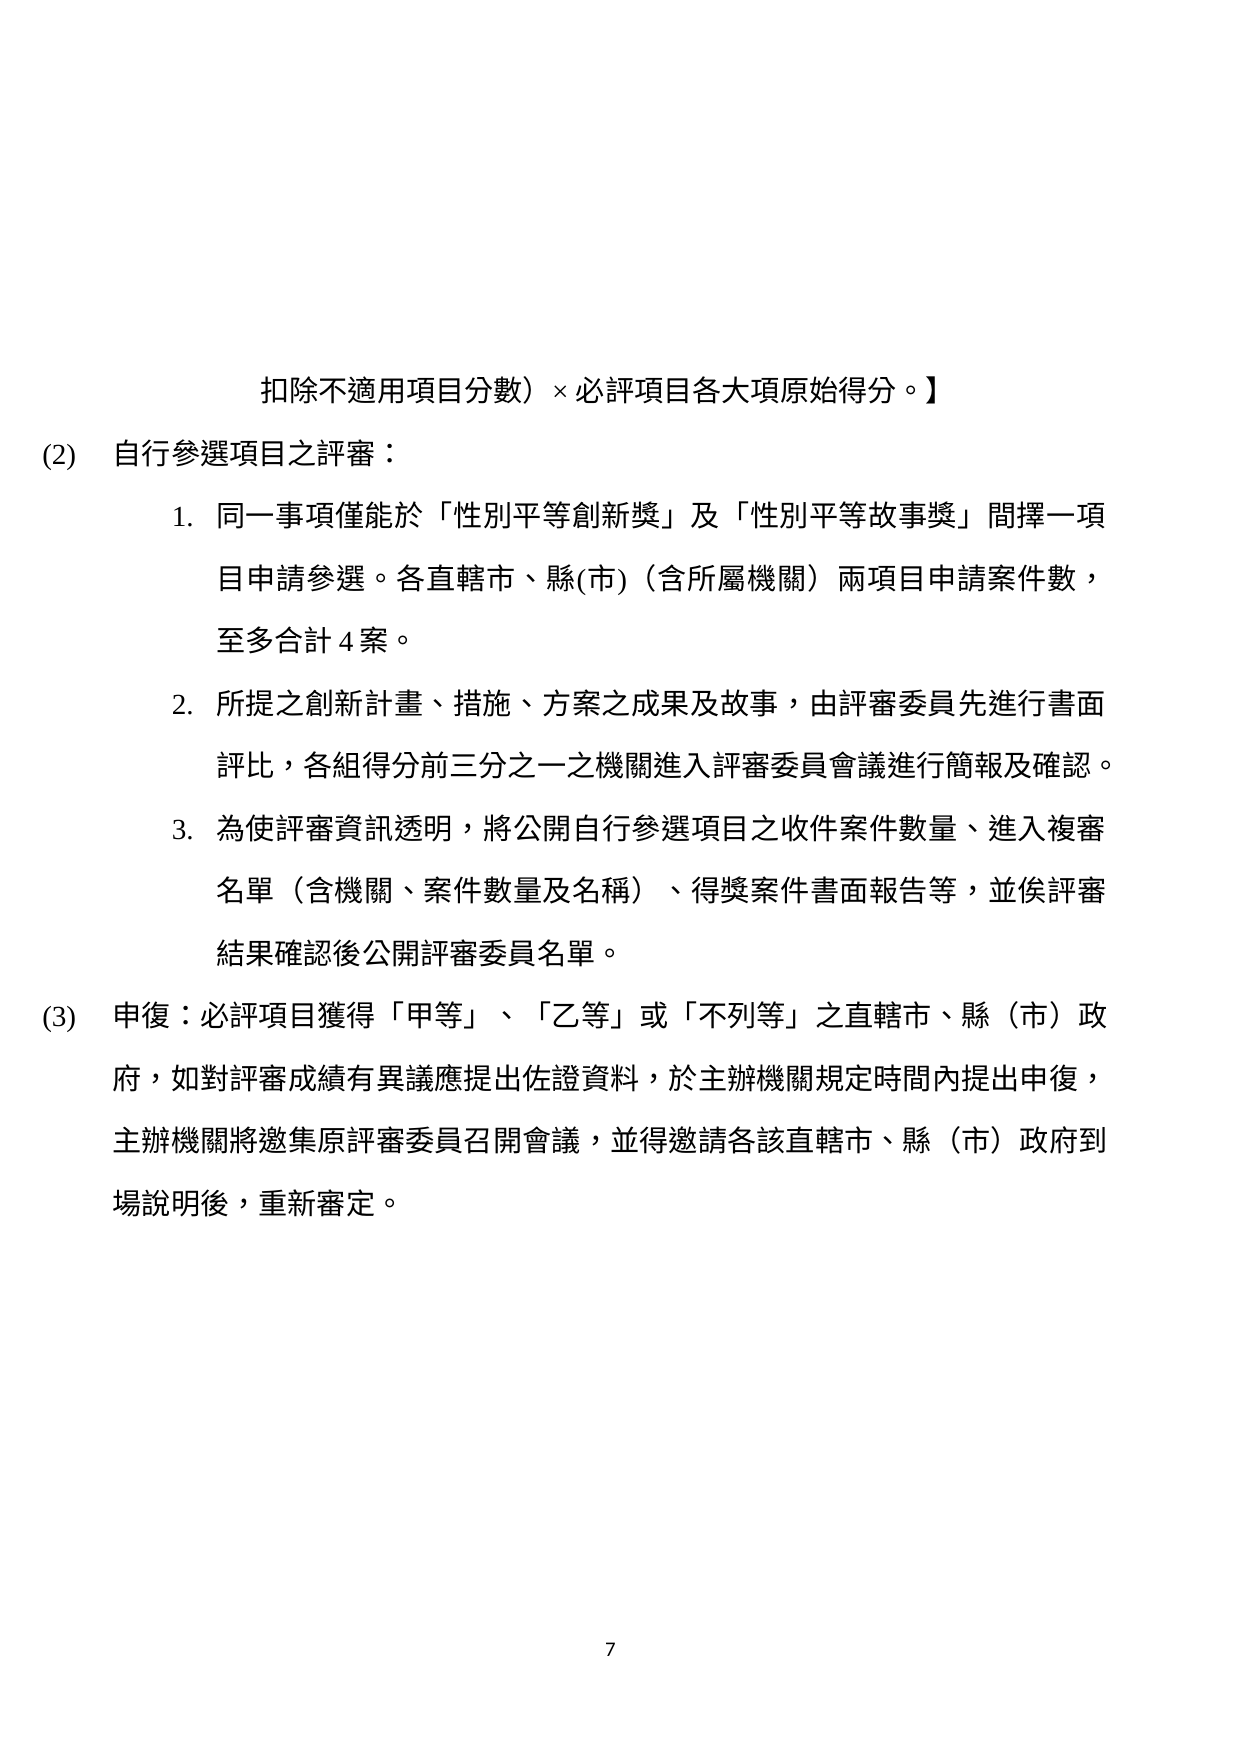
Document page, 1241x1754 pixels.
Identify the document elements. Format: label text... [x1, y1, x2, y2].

list 自行參選項目之評審： [42, 410, 1107, 472]
list 為使評審資訊透明，將公開自行參選項目之收件案件數量、進入複審名單（含機關、案件數量及名稱）、得獎案件書面報告等，並俟評審結果確認後公開評審委員名單。 [172, 785, 1107, 972]
list 申復：必評項目獲得「甲等」、「乙等」或「不列等」之直轄市、縣（市）政府，如對評審成績有異議應提出佐證資料，於主辦機關規定時間內提出申復，主辦機關將邀集原評審委員召開會議，並得邀請各該直轄市、縣（市）政府到場說明後，重新審定。 [42, 972, 1107, 1222]
text 扣除不適用項目分數）× 必評項目各大項原始得分。】 [260, 347, 1107, 410]
list 同一事項僅能於「性別平等創新獎」及「性別平等故事獎」間擇一項目申請參選。各直轄市、縣(市)（含所屬機關）兩項目申請案件數，至多合計4案。 [172, 472, 1107, 660]
list 所提之創新計畫、措施、方案之成果及故事，由評審委員先進行書面評比，各組得分前三分之一之機關進入評審委員會議進行簡報及確認。 [172, 660, 1107, 785]
